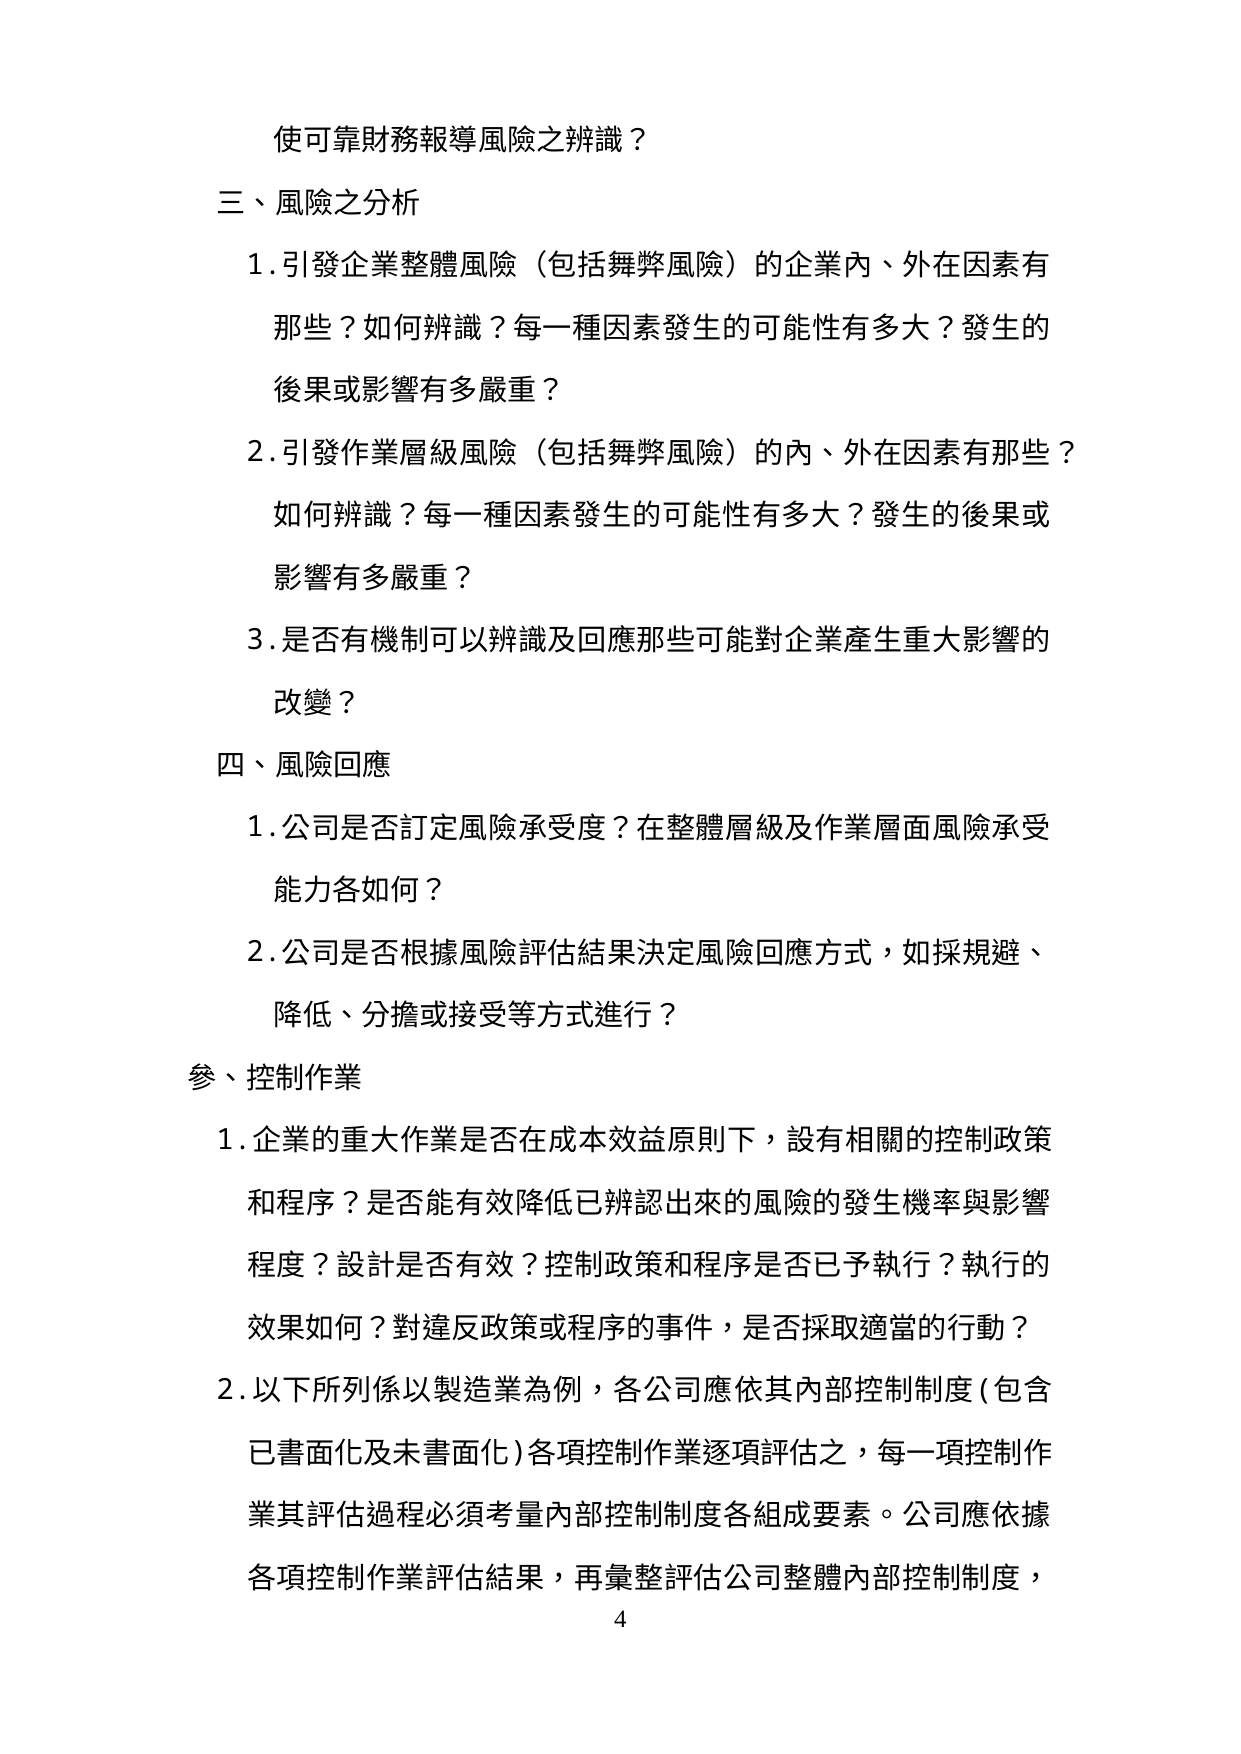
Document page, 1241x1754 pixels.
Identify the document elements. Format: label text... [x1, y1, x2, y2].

text 三、風險之分析 [216, 159, 1053, 221]
text 1.企業的重大作業是否在成本效益原則下，設有相關的控制政策和程序？是否能有效降低已辨認出來的風險的發生機率與影響程度？設計是否有效？控制政策和程序是否已予執行？執行的效果如何？對違反政策或程序的事件，是否採取適當的行動？ [216, 1096, 1053, 1346]
text 參、控制作業 [187, 1034, 1053, 1096]
text 四、風險回應 [216, 721, 1053, 784]
text 1.引發企業整體風險（包括舞弊風險）的企業內、外在因素有那些？如何辨識？每一種因素發生的可能性有多大？發生的後果或影響有多嚴重？ [246, 221, 1053, 409]
text 使可靠財務報導風險之辨識？ [246, 96, 1053, 159]
text 1.公司是否訂定風險承受度？在整體層級及作業層面風險承受能力各如何？ [246, 784, 1053, 909]
text 2.公司是否根據風險評估結果決定風險回應方式，如採規避、降低、分擔或接受等方式進行？ [246, 909, 1053, 1034]
text 2.引發作業層級風險（包括舞弊風險）的內、外在因素有那些？如何辨識？每一種因素發生的可能性有多大？發生的後果或影響有多嚴重？ [246, 409, 1053, 596]
text 2.以下所列係以製造業為例，各公司應依其內部控制制度(包含已書面化及未書面化)各項控制作業逐項評估之，每一項控制作業其評估過程必須考量內部控制制度各組成要素。公司應依據各項控制作業評估結果，再彙整評估公司整體內部控制制度， [216, 1346, 1053, 1596]
text 3.是否有機制可以辨識及回應那些可能對企業產生重大影響的改變？ [246, 596, 1053, 721]
